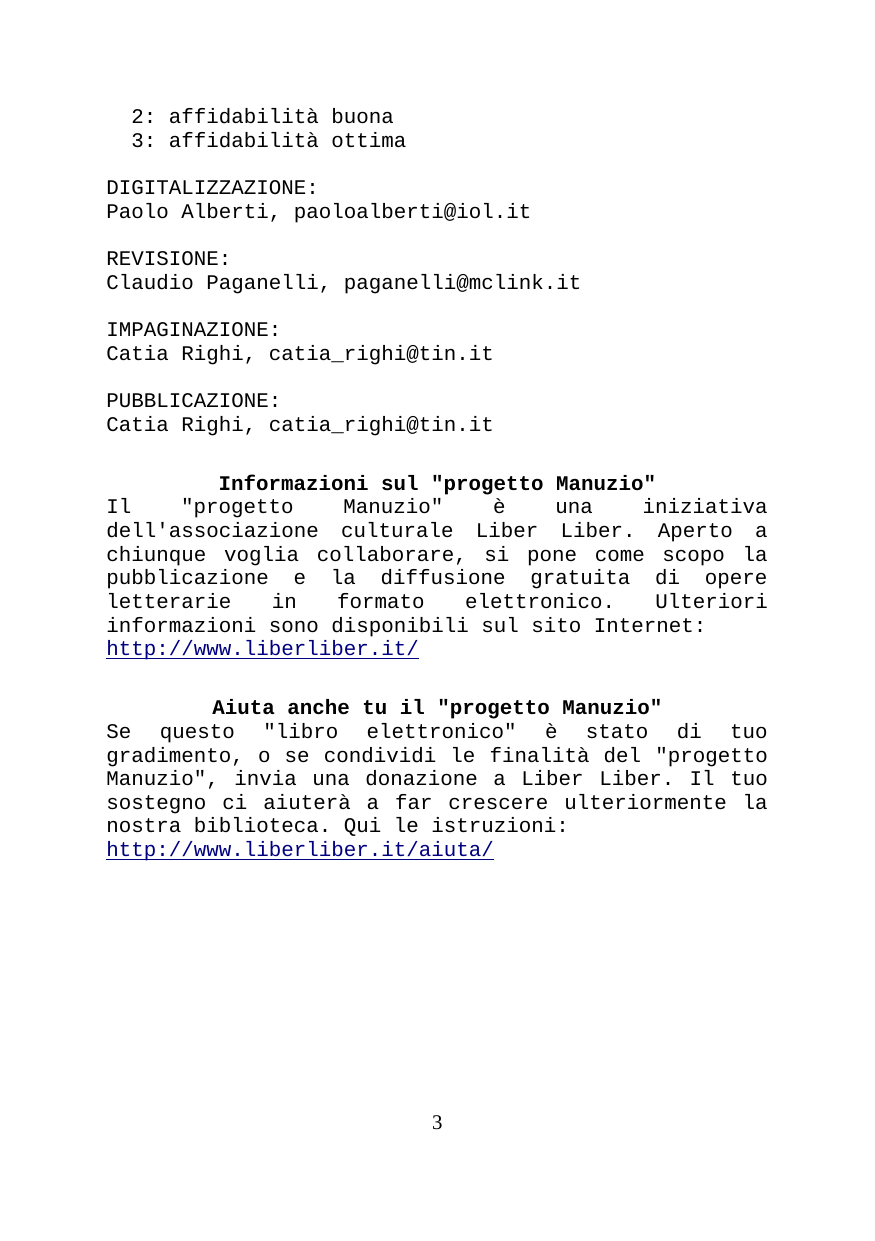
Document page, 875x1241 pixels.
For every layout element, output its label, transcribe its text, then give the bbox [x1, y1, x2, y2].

text http://www.liberliber.it/ [106, 638, 768, 662]
text Aiuta anche tu il "progetto Manuzio" [106, 697, 768, 721]
text http://www.liberliber.it/aiuta/ [106, 839, 768, 863]
text Se questo "libro elettronico" è stato di tuo gradimento, o se condividi le finalità del "progetto Manuzio", invia una donazione a Liber Liber. Il tuo sostegno ci aiuterà a far crescere ulteriormente la nostra biblioteca. Qui le istruzioni: [106, 721, 768, 839]
text Il "progetto Manuzio" è una iniziativa dell'associazione culturale Liber Liber. Aperto a chiunque voglia collaborare, si pone come scopo la pubblicazione e la diffusione gratuita di opere letterarie in formato elettronico. Ulteriori informazioni sono disponibili sul sito Internet: [106, 496, 768, 638]
text 3: affidabilità ottima [106, 130, 768, 153]
text 2: affidabilità buona [106, 106, 768, 130]
text PUBBLICAZIONE: [106, 390, 768, 414]
text Claudio Paganelli, paganelli@mclink.it [106, 272, 768, 295]
text Catia Righi, catia_righi@tin.it [106, 343, 768, 366]
text Catia Righi, catia_righi@tin.it [106, 414, 768, 437]
text Informazioni sul "progetto Manuzio" [106, 473, 768, 496]
text DIGITALIZZAZIONE: [106, 177, 768, 201]
text IMPAGINAZIONE: [106, 319, 768, 343]
text REVISIONE: [106, 248, 768, 272]
text Paolo Alberti, paoloalberti@iol.it [106, 201, 768, 224]
